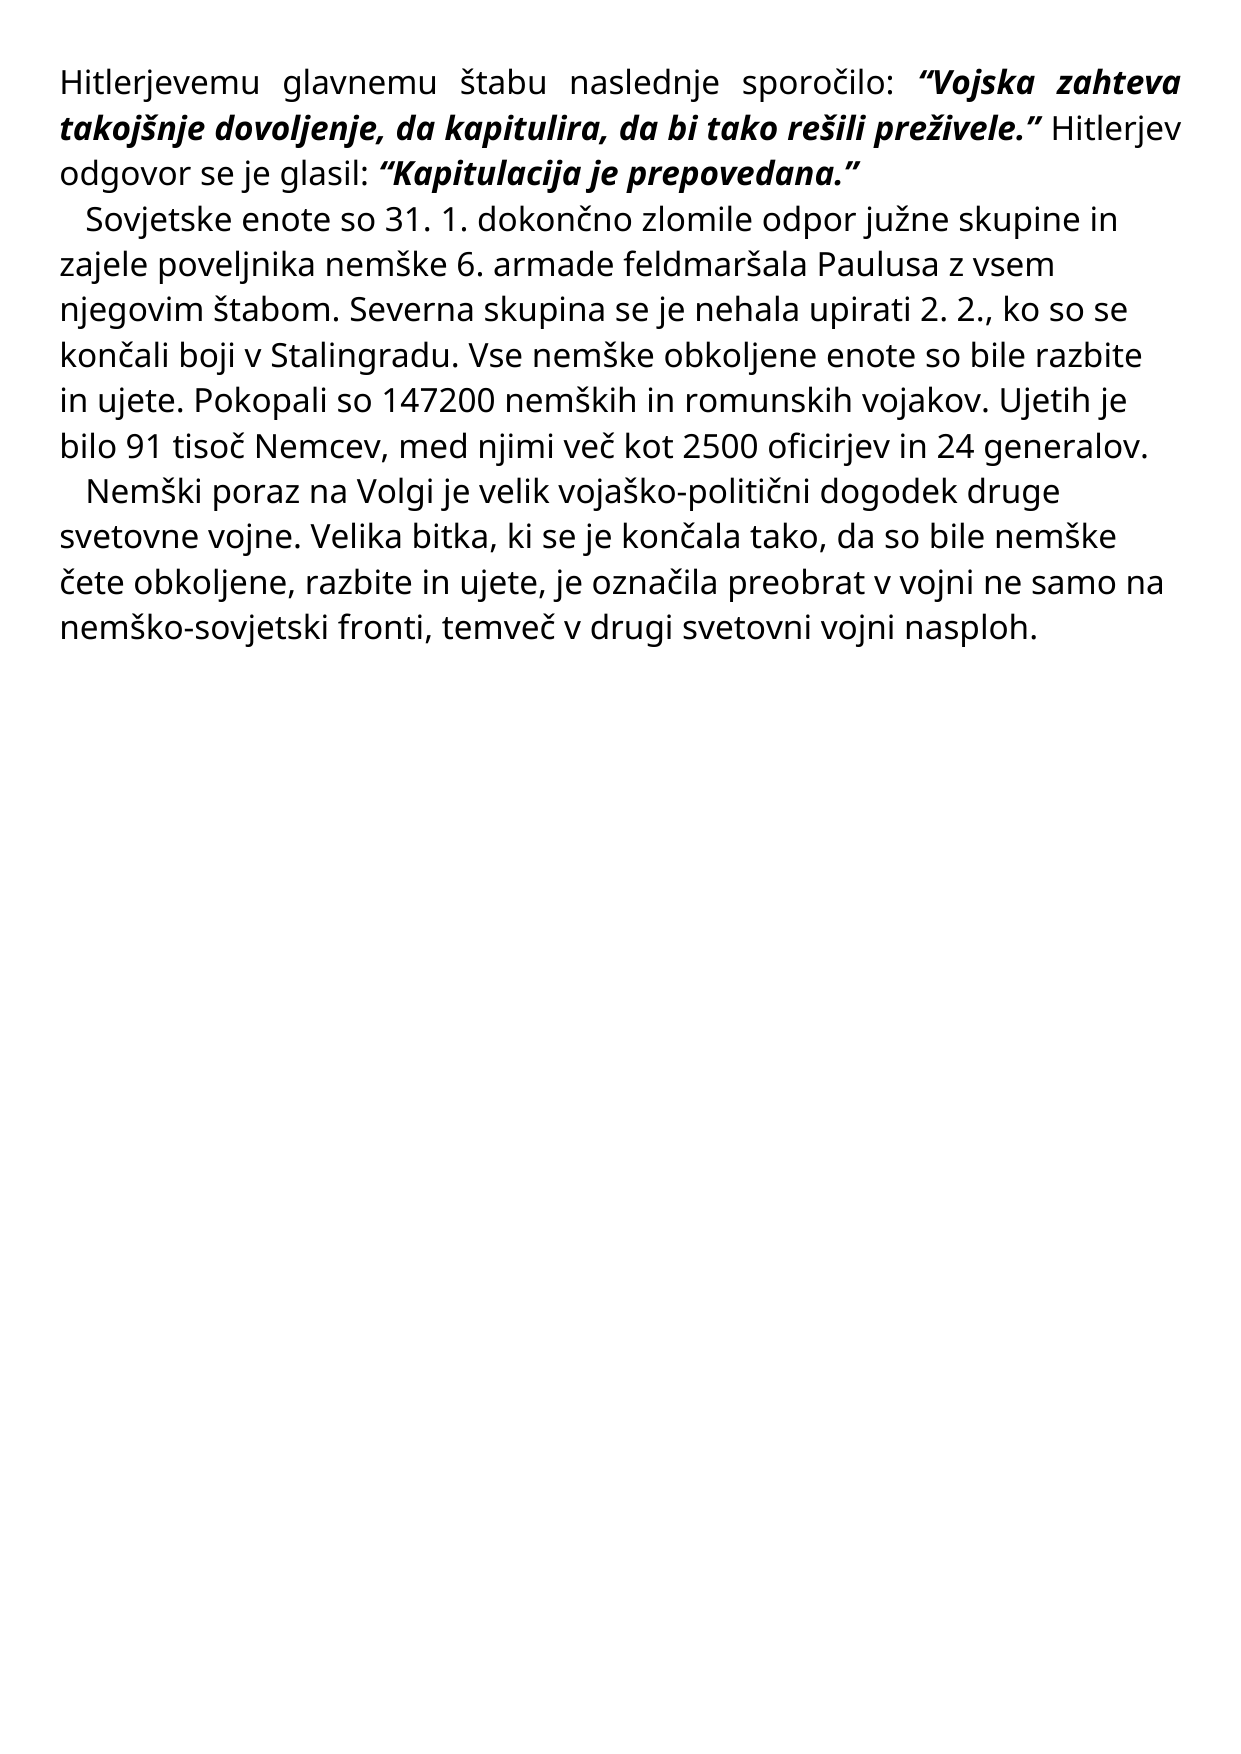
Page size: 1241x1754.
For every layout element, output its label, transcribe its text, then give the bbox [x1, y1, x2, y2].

text Hitlerjevemu glavnemu štabu naslednje sporočilo: “Vojska zahteva takojšnje dovoljenje, da kapitulira, da bi tako rešili preživele.” Hitlerjev odgovor se je glasil: “Kapitulacija je prepovedana.” [59, 59, 1181, 195]
text Sovjetske enote so 31. 1. dokončno zlomile odpor južne skupine in zajele poveljnika nemške 6. armade feldmaršala Paulusa z vsem njegovim štabom. Severna skupina se je nehala upirati 2. 2., ko so se končali boji v Stalingradu. Vse nemške obkoljene enote so bile razbite in ujete. Pokopali so 147200 nemških in romunskih vojakov. Ujetih je bilo 91 tisoč Nemcev, med njimi več kot 2500 oficirjev in 24 generalov. [59, 195, 1181, 468]
text Nemški poraz na Volgi je velik vojaško-politični dogodek druge svetovne vojne. Velika bitka, ki se je končala tako, da so bile nemške čete obkoljene, razbite in ujete, je označila preobrat v vojni ne samo na nemško-sovjetski fronti, temveč v drugi svetovni vojni nasploh. [59, 468, 1181, 649]
